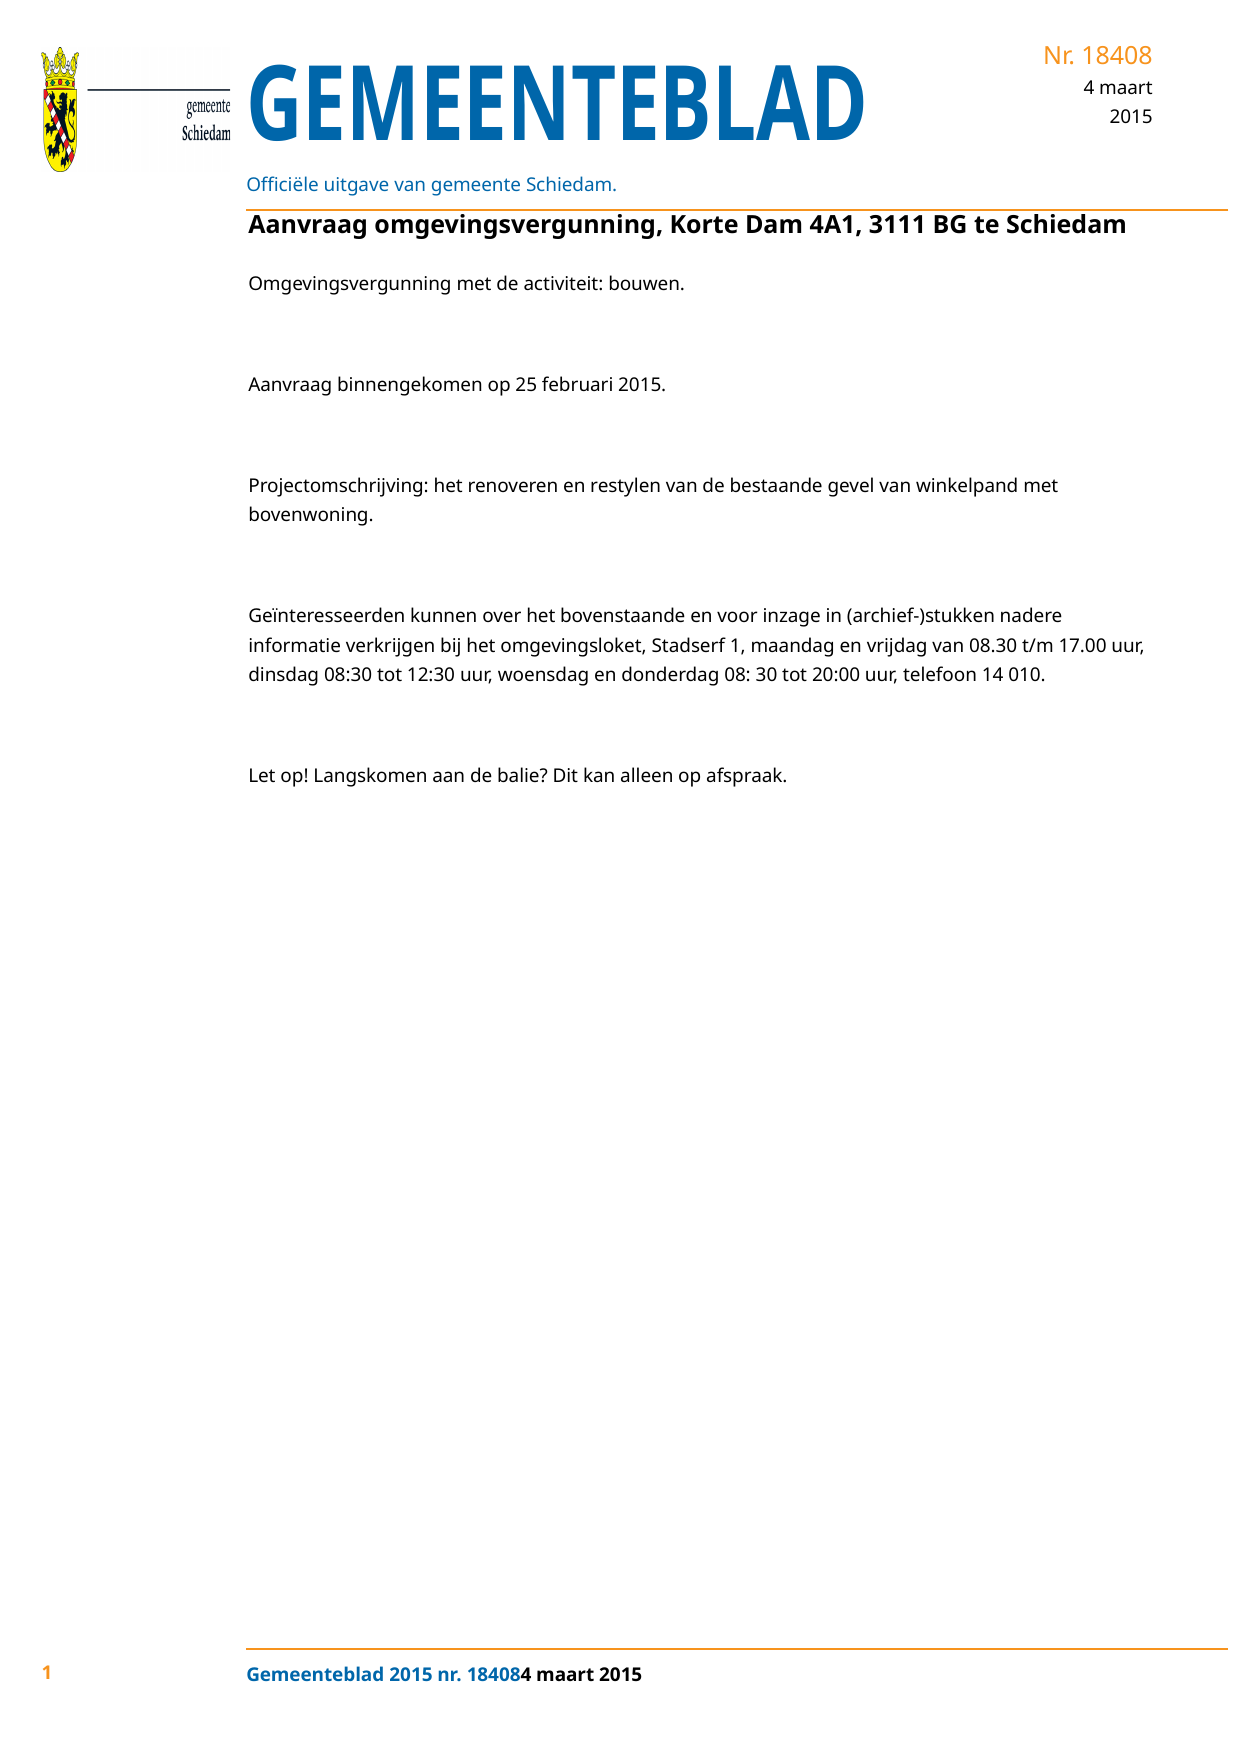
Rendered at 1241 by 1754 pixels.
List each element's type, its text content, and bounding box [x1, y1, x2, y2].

text Omgevingsvergunning met de activiteit: bouwen. [248, 270, 1152, 296]
text Geïnteresseerden kunnen over het bovenstaande en voor inzage in (archief-)stukken nadere informatie verkrijgen bij het omgevingsloket, Stadserf 1, maandag en vrijdag van 08.30 t/m 17.00 uur, dinsdag 08:30 tot 12:30 uur, woensdag en donderdag 08: 30 tot 20:00 uur, telefoon 14 010. [248, 602, 1152, 687]
text Projectomschrijving: het renoveren en restylen van de bestaande gevel van winkelpand met bovenwoning. [248, 472, 1152, 527]
text Aanvraag omgevingsvergunning, Korte Dam 4A1, 3111 BG te Schiedam [248, 211, 1152, 241]
text Aanvraag binnengekomen op 25 februari 2015. [248, 371, 1152, 397]
text Let op! Langskomen aan de balie? Dit kan alleen op afspraak. [248, 762, 1152, 788]
picture [41, 47, 231, 172]
